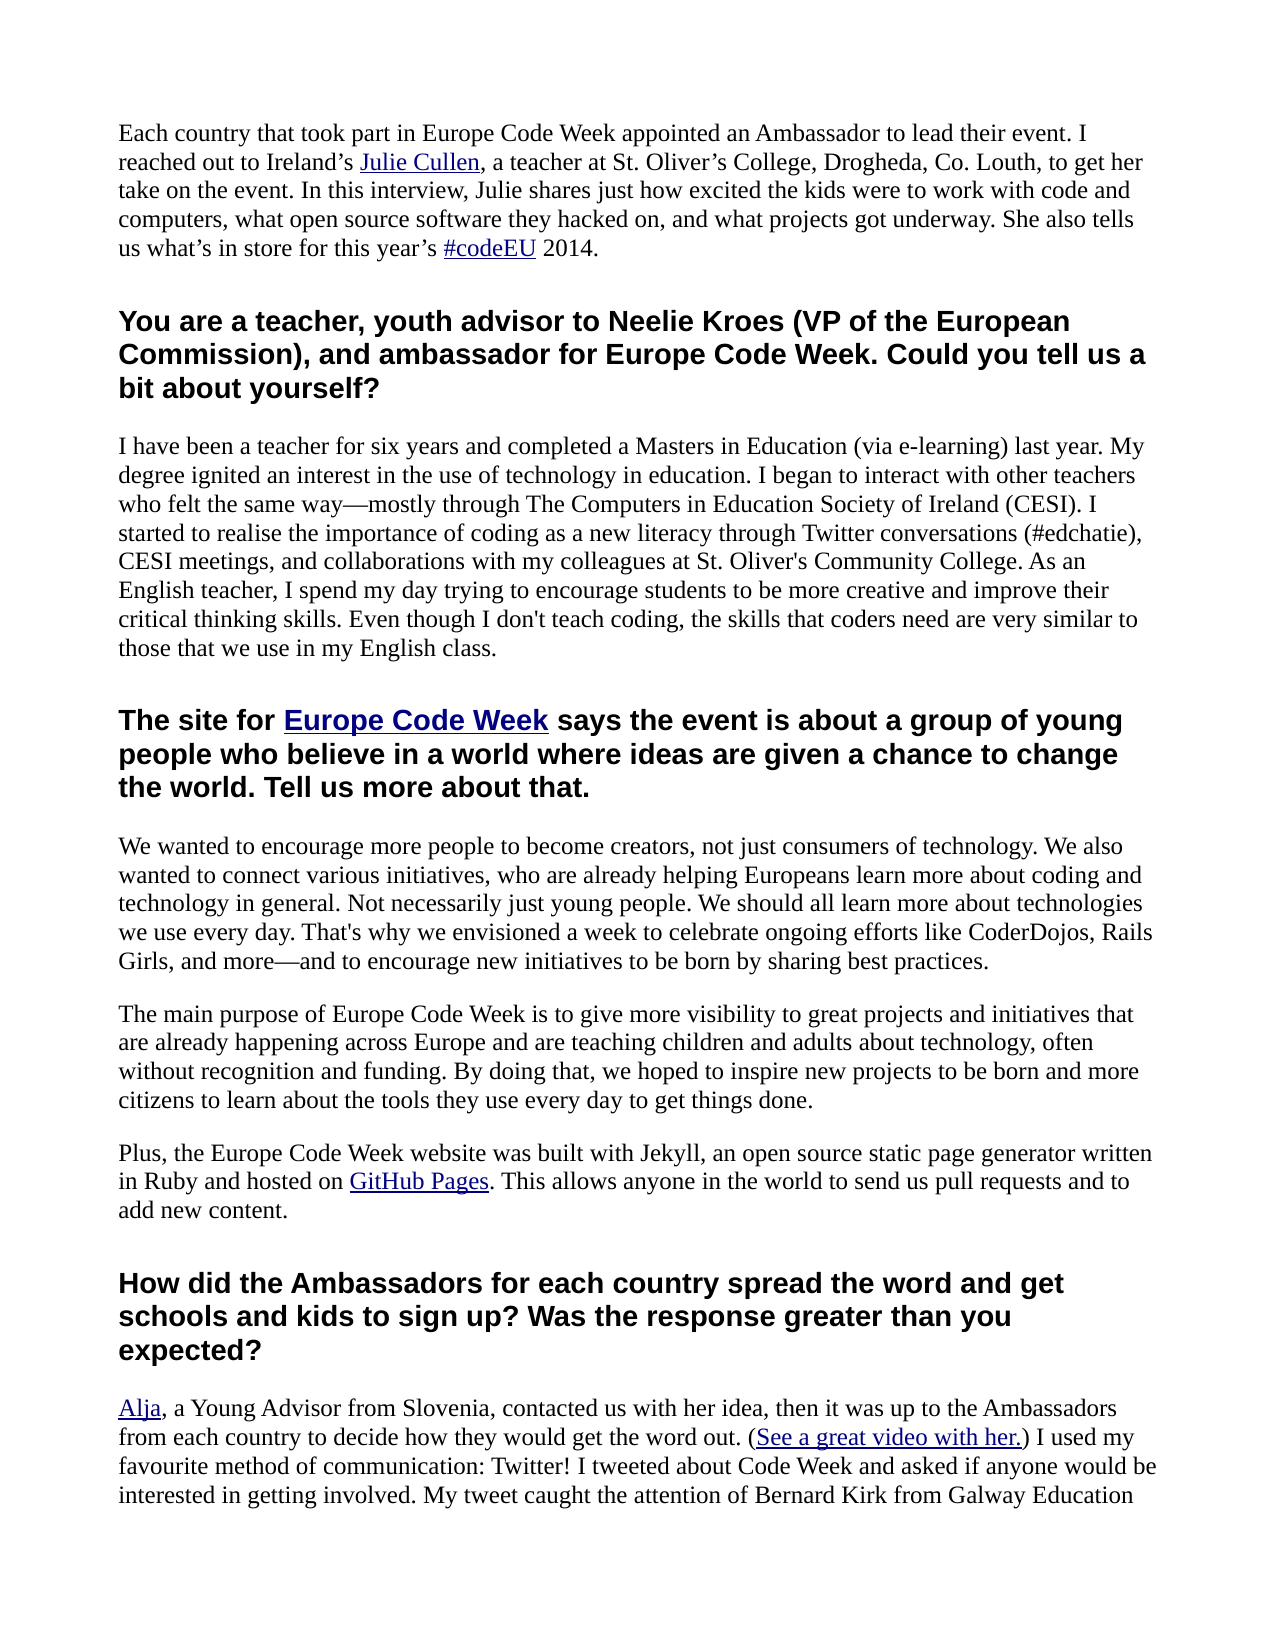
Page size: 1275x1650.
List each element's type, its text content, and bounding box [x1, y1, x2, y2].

text Alja, a Young Advisor from Slovenia, contacted us with her idea, then it was up to the Ambassadors from each country to decide how they would get the word out. (See a great video with her.) I used my favourite method of communication: Twitter! I tweeted about Code Week and asked if anyone would be interested in getting involved. My tweet caught the attention of Bernard Kirk from Galway Education [118, 1393, 1157, 1508]
text I have been a teacher for six years and completed a Masters in Education (via e-learning) last year. My degree ignited an interest in the use of technology in education. I began to interact with other teachers who felt the same way—mostly through The Computers in Education Society of Ireland (CESI). I started to realise the importance of coding as a new literacy through Twitter conversations (#edchatie), CESI meetings, and collaborations with my colleagues at St. Oliver's Community College. As an English teacher, I spend my day trying to encourage students to be more creative and improve their critical thinking skills. Even though I don't teach coding, the skills that coders need are very similar to those that we use in my English class. [118, 431, 1157, 661]
text Plus, the Europe Code Week website was built with Jekyll, an open source static page generator written in Ruby and hosted on GitHub Pages. This allows anyone in the world to send us pull requests and to add new content. [118, 1138, 1157, 1224]
text We wanted to encourage more people to become creators, not just consumers of technology. We also wanted to connect various initiatives, who are already helping Europeans learn more about coding and technology in general. Not necessarily just young people. We should all learn more about technologies we use every day. That's why we envisioned a week to celebrate ongoing efforts like CoderDojos, Rails Girls, and more—and to encourage new initiatives to be born by sharing best practices. [118, 831, 1157, 975]
subtitle The site for Europe Code Week says the event is about a group of young people who believe in a world where ideas are given a chance to change the world. Tell us more about that. [118, 703, 1157, 804]
subtitle How did the Ambassadors for each country spread the word and get schools and kids to sign up? Was the response greater than you expected? [118, 1266, 1157, 1367]
text Each country that took part in Europe Code Week appointed an Ambassador to lead their event. I reached out to Ireland’s Julie Cullen, a teacher at St. Oliver’s College, Drogheda, Co. Louth, to get her take on the event. In this interview, Julie shares just how excited the kids were to work with code and computers, what open source software they hacked on, and what projects got underway. She also tells us what’s in store for this year’s #codeEU 2014. [118, 118, 1157, 262]
text The main purpose of Europe Code Week is to give more visibility to great projects and initiatives that are already happening across Europe and are teaching children and adults about technology, often without recognition and funding. By doing that, we hoped to inspire new projects to be born and more citizens to learn about the tools they use every day to get things done. [118, 999, 1157, 1114]
subtitle You are a teacher, youth advisor to Neelie Kroes (VP of the European Commission), and ambassador for Europe Code Week. Could you tell us a bit about yourself? [118, 304, 1157, 404]
